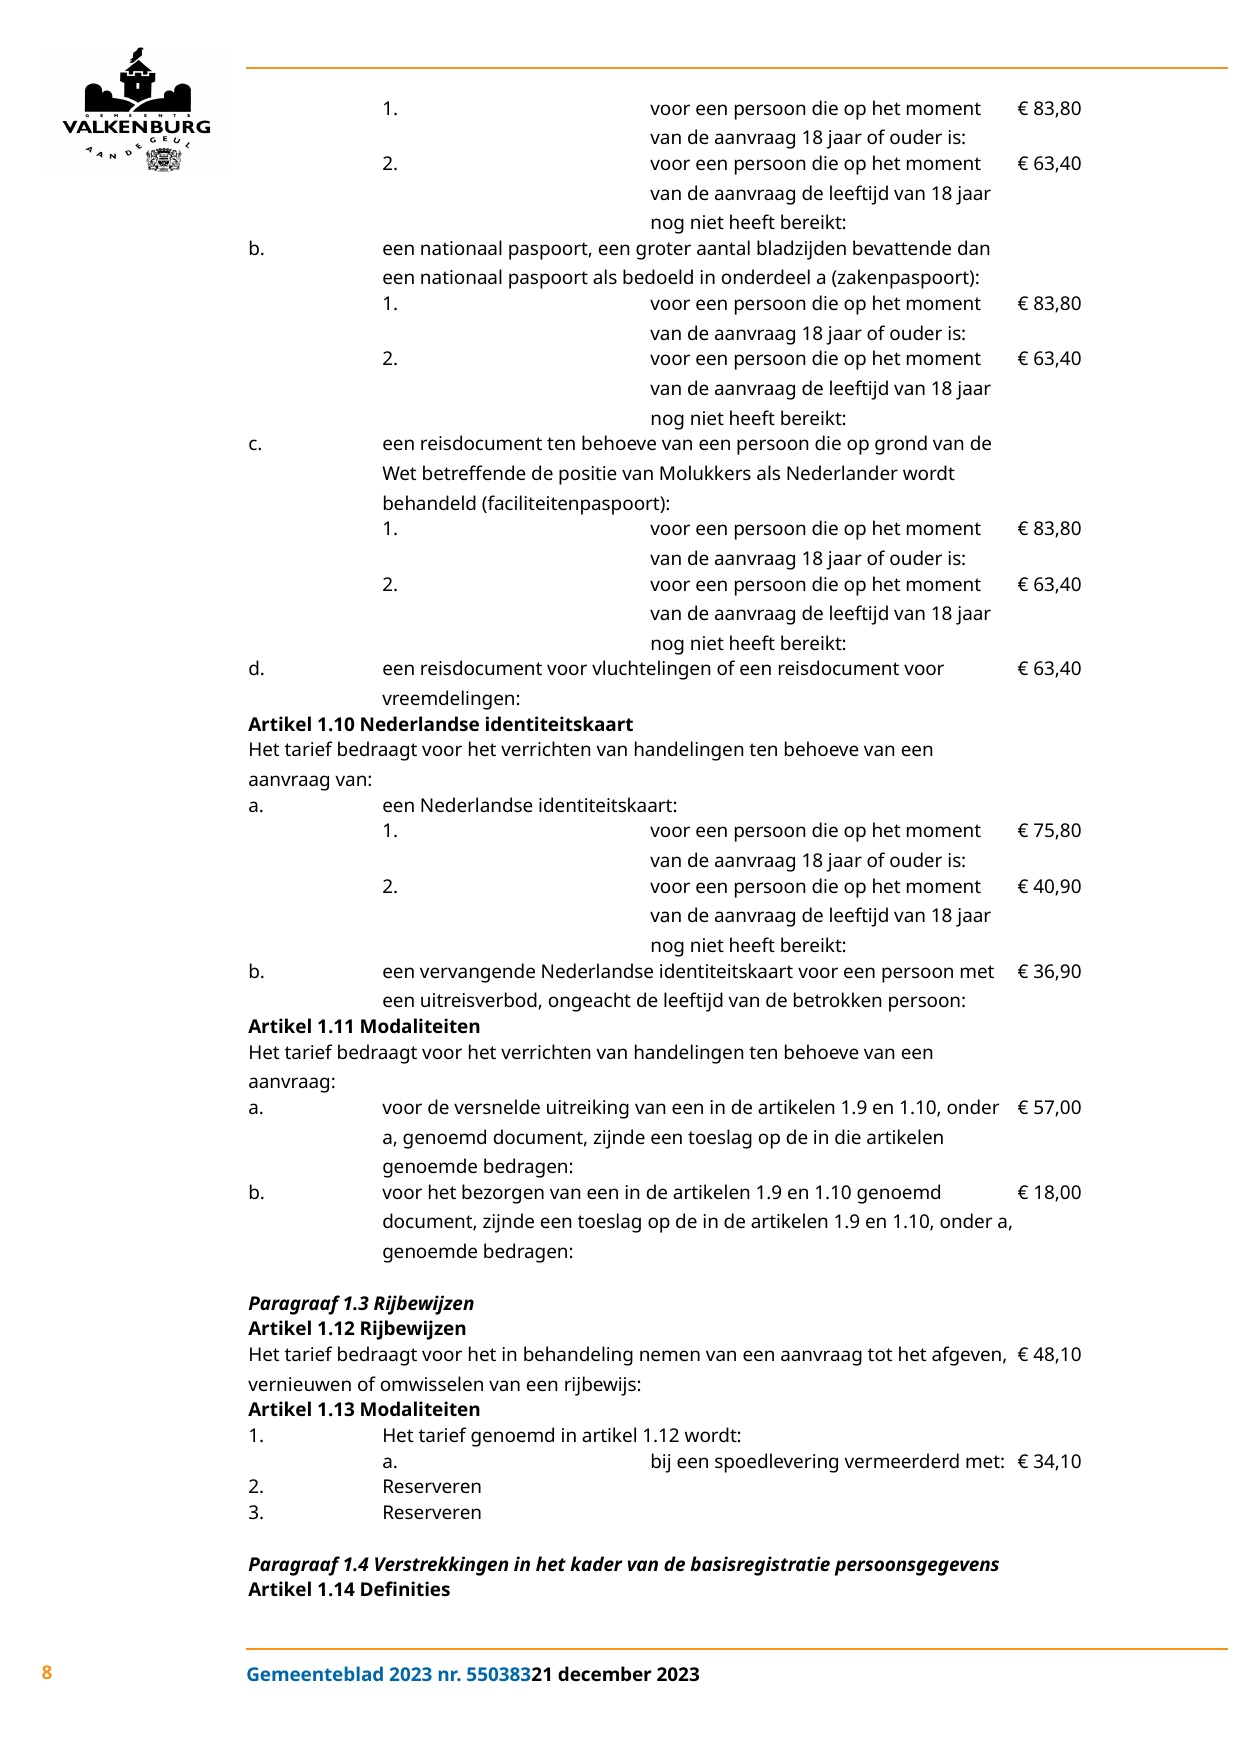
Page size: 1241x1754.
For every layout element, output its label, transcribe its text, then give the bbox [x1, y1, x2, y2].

table_cell Artikel 1.14 Definities [248, 1577, 1017, 1602]
table_cell [1018, 711, 1152, 737]
table_cell voor een persoon die op het moment van de aanvraag 18 jaar of ouder is: [650, 818, 1017, 873]
table_cell € 57,00 [1018, 1094, 1152, 1179]
table_cell b. [248, 1179, 382, 1264]
table_cell Het tarief genoemd in artikel 1.12 wordt: [382, 1422, 1017, 1448]
table_cell [1018, 1039, 1152, 1094]
table_cell een reisdocument ten behoeve van een persoon die op grond van de Wet betreffende de positie van Molukkers als Nederlander wordt behandeld (faciliteitenpaspoort): [382, 431, 1017, 515]
table_cell [248, 290, 382, 346]
picture [41, 47, 231, 172]
table_cell [248, 95, 382, 150]
table_cell [248, 1264, 382, 1290]
table_cell een reisdocument voor vluchtelingen of een reisdocument voor vreemdelingen: [382, 656, 1017, 711]
table_cell 1. [382, 515, 650, 571]
table_cell [382, 1525, 1017, 1551]
table_cell a. [382, 1448, 650, 1474]
table_cell [248, 1448, 382, 1474]
table_cell Het tarief bedraagt voor het verrichten van handelingen ten behoeve van een aanvraag van: [248, 737, 1017, 792]
table_cell € 36,90 [1018, 958, 1152, 1013]
table_cell [1018, 1397, 1152, 1422]
table_cell d. [248, 656, 382, 711]
table_cell [1018, 1551, 1152, 1577]
table_cell voor een persoon die op het moment van de aanvraag de leeftijd van 18 jaar nog niet heeft bereikt: [650, 346, 1017, 431]
table_cell [1018, 737, 1152, 792]
table_cell [1018, 1290, 1152, 1316]
table_cell 1. [382, 290, 650, 346]
table_cell bij een spoedlevering vermeerderd met: [650, 1448, 1017, 1474]
table_cell [248, 571, 382, 656]
table_cell voor een persoon die op het moment van de aanvraag 18 jaar of ouder is: [650, 95, 1017, 150]
table_cell [382, 1264, 1017, 1290]
table_cell [1018, 1316, 1152, 1341]
table_cell [1018, 792, 1152, 818]
table_cell Reserveren [382, 1500, 1017, 1525]
table_cell € 75,80 [1018, 818, 1152, 873]
table_cell voor de versnelde uitreiking van een in de artikelen 1.9 en 1.10, onder a, genoemd document, zijnde een toeslag op de in die artikelen genoemde bedragen: [382, 1094, 1017, 1179]
table_cell € 83,80 [1018, 515, 1152, 571]
table_cell voor een persoon die op het moment van de aanvraag de leeftijd van 18 jaar nog niet heeft bereikt: [650, 873, 1017, 958]
table_cell € 83,80 [1018, 95, 1152, 150]
table_cell Artikel 1.13 Modaliteiten [248, 1397, 1017, 1422]
table_cell € 34,10 [1018, 1448, 1152, 1474]
table_cell 2. [382, 346, 650, 431]
table_cell b. [248, 958, 382, 1013]
table_cell [248, 1525, 382, 1551]
table_cell c. [248, 431, 382, 515]
table_cell [248, 515, 382, 571]
table_cell [1018, 1500, 1152, 1525]
table_cell voor een persoon die op het moment van de aanvraag de leeftijd van 18 jaar nog niet heeft bereikt: [650, 571, 1017, 656]
table_cell een Nederlandse identiteitskaart: [382, 792, 1017, 818]
table_cell voor een persoon die op het moment van de aanvraag 18 jaar of ouder is: [650, 515, 1017, 571]
table_cell € 63,40 [1018, 571, 1152, 656]
table_cell Paragraaf 1.4 Verstrekkingen in het kader van de basisregistratie persoonsgegevens [248, 1551, 1017, 1577]
table_cell [1018, 1525, 1152, 1551]
table_cell a. [248, 1094, 382, 1179]
table_cell € 18,00 [1018, 1179, 1152, 1264]
table_cell Artikel 1.10 Nederlandse identiteitskaart [248, 711, 1017, 737]
table_cell [1018, 1013, 1152, 1039]
table_cell voor een persoon die op het moment van de aanvraag de leeftijd van 18 jaar nog niet heeft bereikt: [650, 150, 1017, 235]
table_cell € 63,40 [1018, 656, 1152, 711]
table_cell Reserveren [382, 1474, 1017, 1499]
table_cell 1. [248, 1422, 382, 1448]
table_cell [1018, 1577, 1152, 1602]
table_cell 2. [382, 150, 650, 235]
table_cell [248, 346, 382, 431]
table_cell 1. [382, 95, 650, 150]
table_cell [1018, 1422, 1152, 1448]
table_cell 2. [248, 1474, 382, 1499]
table_cell [1018, 1264, 1152, 1290]
table_cell Het tarief bedraagt voor het verrichten van handelingen ten behoeve van een aanvraag: [248, 1039, 1017, 1094]
table_cell € 40,90 [1018, 873, 1152, 958]
table_cell Artikel 1.11 Modaliteiten [248, 1013, 1017, 1039]
table_cell 1. [382, 818, 650, 873]
table_cell 2. [382, 571, 650, 656]
table_cell € 63,40 [1018, 346, 1152, 431]
table_cell [1018, 1474, 1152, 1499]
table_cell b. [248, 235, 382, 290]
table_cell Paragraaf 1.3 Rijbewijzen [248, 1290, 1017, 1316]
table_cell Artikel 1.12 Rijbewijzen [248, 1316, 1017, 1341]
table_cell Het tarief bedraagt voor het in behandeling nemen van een aanvraag tot het afgeven, vernieuwen of omwisselen van een rijbewijs: [248, 1341, 1017, 1397]
table_cell een vervangende Nederlandse identiteitskaart voor een persoon met een uitreisverbod, ongeacht de leeftijd van de betrokken persoon: [382, 958, 1017, 1013]
table_cell voor het bezorgen van een in de artikelen 1.9 en 1.10 genoemd document, zijnde een toeslag op de in de artikelen 1.9 en 1.10, onder a, genoemde bedragen: [382, 1179, 1017, 1264]
table_cell voor een persoon die op het moment van de aanvraag 18 jaar of ouder is: [650, 290, 1017, 346]
table_cell [1018, 235, 1152, 290]
table_cell [248, 150, 382, 235]
table_cell [1018, 431, 1152, 515]
table_cell € 48,10 [1018, 1341, 1152, 1397]
table_cell [248, 818, 382, 873]
table_cell € 83,80 [1018, 290, 1152, 346]
table_cell 3. [248, 1500, 382, 1525]
table_cell een nationaal paspoort, een groter aantal bladzijden bevattende dan een nationaal paspoort als bedoeld in onderdeel a (zakenpaspoort): [382, 235, 1017, 290]
table_cell 2. [382, 873, 650, 958]
table_cell € 63,40 [1018, 150, 1152, 235]
table_cell a. [248, 792, 382, 818]
table_cell [248, 873, 382, 958]
